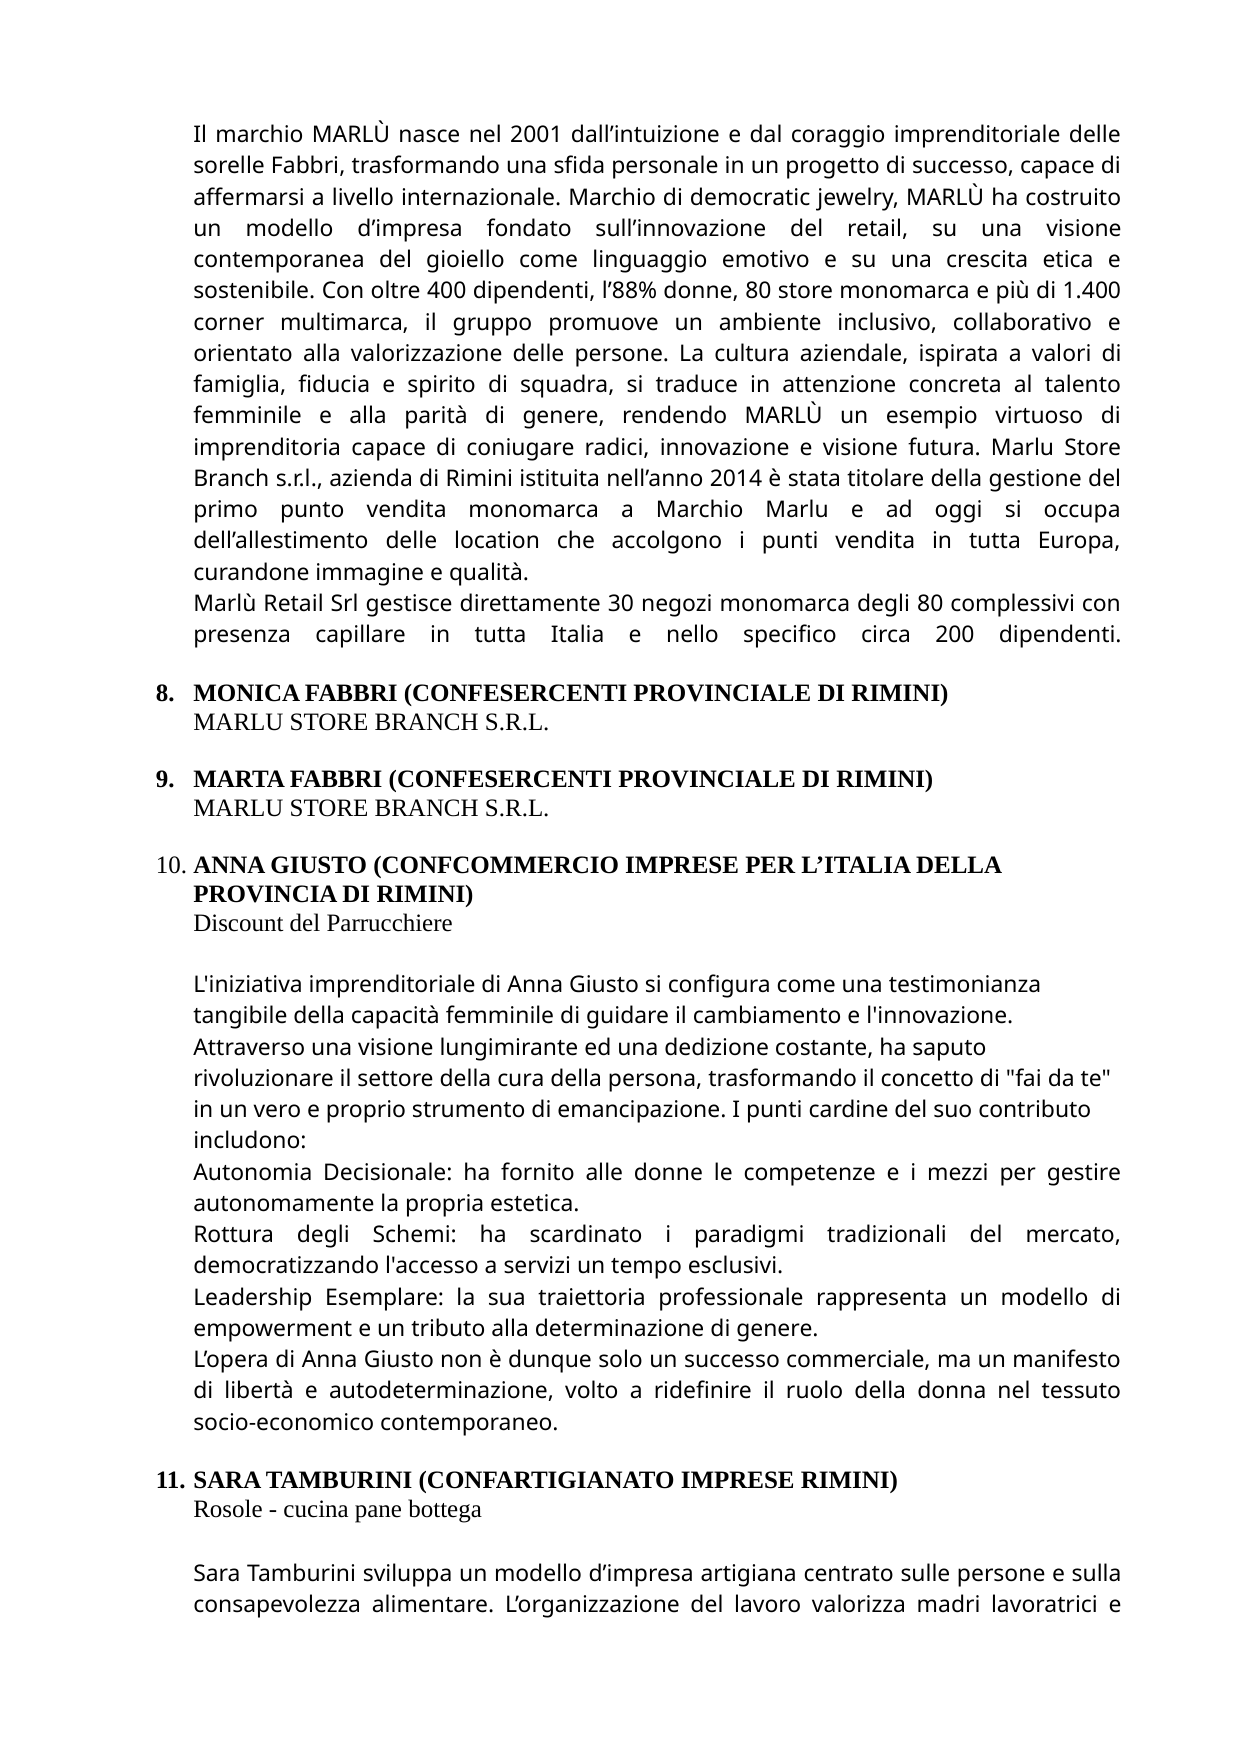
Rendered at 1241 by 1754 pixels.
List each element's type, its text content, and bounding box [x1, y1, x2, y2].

list Marlù Retail Srl gestisce direttamente 30 negozi monomarca degli 80 complessivi con presenza capillare in tutta Italia e nello specifico circa 200 dipendenti. [156, 587, 1122, 678]
list Rottura degli Schemi: ha scardinato i paradigmi tradizionali del mercato, democratizzando l'accesso a servizi un tempo esclusivi. [156, 1218, 1122, 1281]
list Autonomia Decisionale: ha fornito alle donne le competenze e i mezzi per gestire autonomamente la propria estetica. [156, 1156, 1122, 1218]
list MONICA FABBRI (CONFESERCENTI PROVINCIALE DI RIMINI) MARLU STORE BRANCH S.R.L. [156, 678, 1122, 736]
list ANNA GIUSTO (CONFCOMMERCIO IMPRESE PER L’ITALIA DELLA PROVINCIA DI RIMINI) Discount del Parrucchiere [156, 851, 1122, 937]
list Il marchio MARLÙ nasce nel 2001 dall’intuizione e dal coraggio imprenditoriale delle sorelle Fabbri, trasformando una sfida personale in un progetto di successo, capace di affermarsi a livello internazionale. Marchio di democratic jewelry, MARLÙ ha costruito un modello d’impresa fondato sull’innovazione del retail, su una visione contemporanea del gioiello come linguaggio emotivo e su una crescita etica e sostenibile. Con oltre 400 dipendenti, l’88% donne, 80 store monomarca e più di 1.400 corner multimarca, il gruppo promuove un ambiente inclusivo, collaborativo e orientato alla valorizzazione delle persone. La cultura aziendale, ispirata a valori di famiglia, fiducia e spirito di squadra, si traduce in attenzione concreta al talento femminile e alla parità di genere, rendendo MARLÙ un esempio virtuoso di imprenditoria capace di coniugare radici, innovazione e visione futura. Marlu Store Branch s.r.l., azienda di Rimini istituita nell’anno 2014 è stata titolare della gestione del primo punto vendita monomarca a Marchio Marlu e ad oggi si occupa dell’allestimento delle location che accolgono i punti vendita in tutta Europa, curandone immagine e qualità. [156, 118, 1122, 587]
list MARTA FABBRI (CONFESERCENTI PROVINCIALE DI RIMINI) MARLU STORE BRANCH S.R.L. [156, 764, 1122, 822]
list L’opera di Anna Giusto non è dunque solo un successo commerciale, ma un manifesto di libertà e autodeterminazione, volto a ridefinire il ruolo della donna nel tessuto socio-economico contemporaneo. [156, 1343, 1122, 1437]
list Sara Tamburini sviluppa un modello d’impresa artigiana centrato sulle persone e sulla consapevolezza alimentare. L’organizzazione del lavoro valorizza madri lavoratrici e [156, 1557, 1122, 1620]
list Leadership Esemplare: la sua traiettoria professionale rappresenta un modello di empowerment e un tributo alla determinazione di genere. [156, 1281, 1122, 1343]
list SARA TAMBURINI (CONFARTIGIANATO IMPRESE RIMINI) Rosole - cucina pane bottega [156, 1466, 1122, 1523]
list L'iniziativa imprenditoriale di Anna Giusto si configura come una testimonianza tangibile della capacità femminile di guidare il cambiamento e l'innovazione. Attraverso una visione lungimirante ed una dedizione costante, ha saputo rivoluzionare il settore della cura della persona, trasformando il concetto di "fai da te" in un vero e proprio strumento di emancipazione. I punti cardine del suo contributo includono: [156, 968, 1122, 1156]
